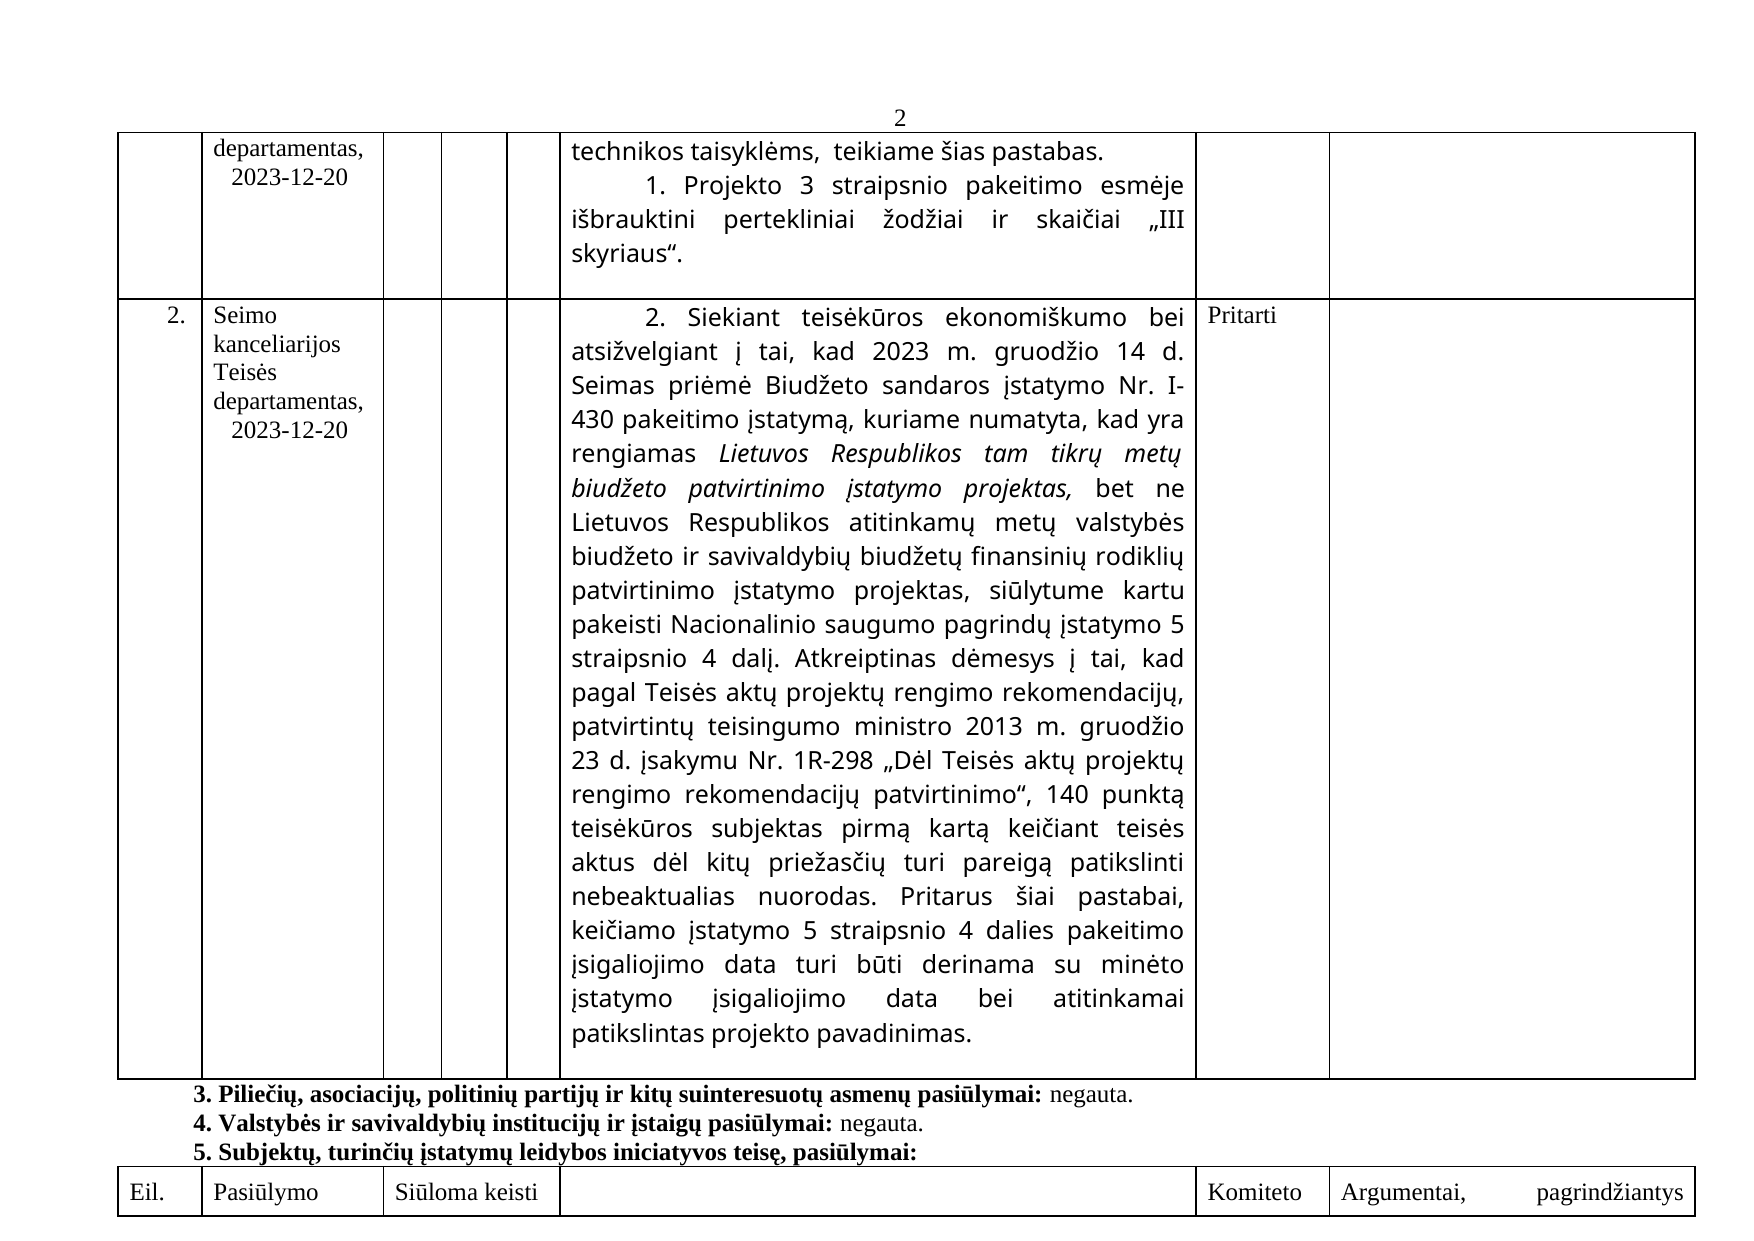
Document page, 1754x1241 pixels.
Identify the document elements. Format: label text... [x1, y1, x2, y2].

table_header Argumentai, pagrindžiantys [1330, 1167, 1694, 1215]
table_header Komiteto [1197, 1167, 1329, 1215]
subtitle 5. Subjektų, turinčių įstatymų leidybos iniciatyvos teisę, pasiūlymai: [118, 1137, 1695, 1166]
table_cell [1330, 300, 1694, 1078]
table_cell [508, 133, 559, 298]
table_cell [508, 300, 559, 1078]
table_cell [442, 300, 506, 1078]
table_cell Pritarti [1197, 300, 1329, 1078]
subtitle 4. Valstybės ir savivaldybių institucijų ir įstaigų pasiūlymai: negauta. [118, 1108, 1695, 1137]
table_cell 2. Siekiant teisėkūros ekonomiškumo bei atsižvelgiant į tai, kad 2023 m. gruodžio 14 d. Seimas priėmė Biudžeto sandaros įstatymo Nr. I-430 pakeitimo įstatymą, kuriame numatyta, kad yra rengiamas Lietuvos Respublikos tam tikrų metų biudžeto patvirtinimo įstatymo projektas, bet ne Lietuvos Respublikos atitinkamų metų valstybės biudžeto ir savivaldybių biudžetų finansinių rodiklių patvirtinimo įstatymo projektas, siūlytume kartu pakeisti Nacionalinio saugumo pagrindų įstatymo 5 straipsnio 4 dalį. Atkreiptinas dėmesys į tai, kad pagal Teisės aktų projektų rengimo rekomendacijų, patvirtintų teisingumo ministro 2013 m. gruodžio 23 d. įsakymu Nr. 1R-298 „Dėl Teisės aktų projektų rengimo rekomendacijų patvirtinimo“, 140 punktą teisėkūros subjektas pirmą kartą keičiant teisės aktus dėl kitų priežasčių turi pareigą patikslinti nebeaktualias nuorodas. Pritarus šiai pastabai, keičiamo įstatymo 5 straipsnio 4 dalies pakeitimo įsigaliojimo data turi būti derinama su minėto įstatymo įsigaliojimo data bei atitinkamai patikslintas projekto pavadinimas. [561, 300, 1195, 1078]
table_cell [119, 300, 201, 1078]
table_cell [384, 133, 441, 298]
table_header Pasiūlymo [203, 1167, 383, 1215]
table_cell [442, 133, 506, 298]
table_cell [384, 300, 441, 1078]
table_cell Seimo kanceliarijos Teisės departamentas, 2023-12-20 [203, 300, 383, 1078]
table_cell [1197, 133, 1329, 298]
table_cell technikos taisyklėms, teikiame šias pastabas. 1. Projekto 3 straipsnio pakeitimo esmėje išbrauktini pertekliniai žodžiai ir skaičiai „III skyriaus“. [561, 133, 1195, 298]
table_header Siūloma keisti [384, 1167, 559, 1215]
table_cell [119, 133, 201, 298]
table_header Eil. [119, 1167, 201, 1215]
table_header [561, 1167, 1195, 1215]
subtitle 3. Piliečių, asociacijų, politinių partijų ir kitų suinteresuotų asmenų pasiūlymai: negauta. [118, 1080, 1695, 1108]
table_cell departamentas, 2023-12-20 [203, 133, 383, 298]
table_cell [1330, 133, 1694, 298]
